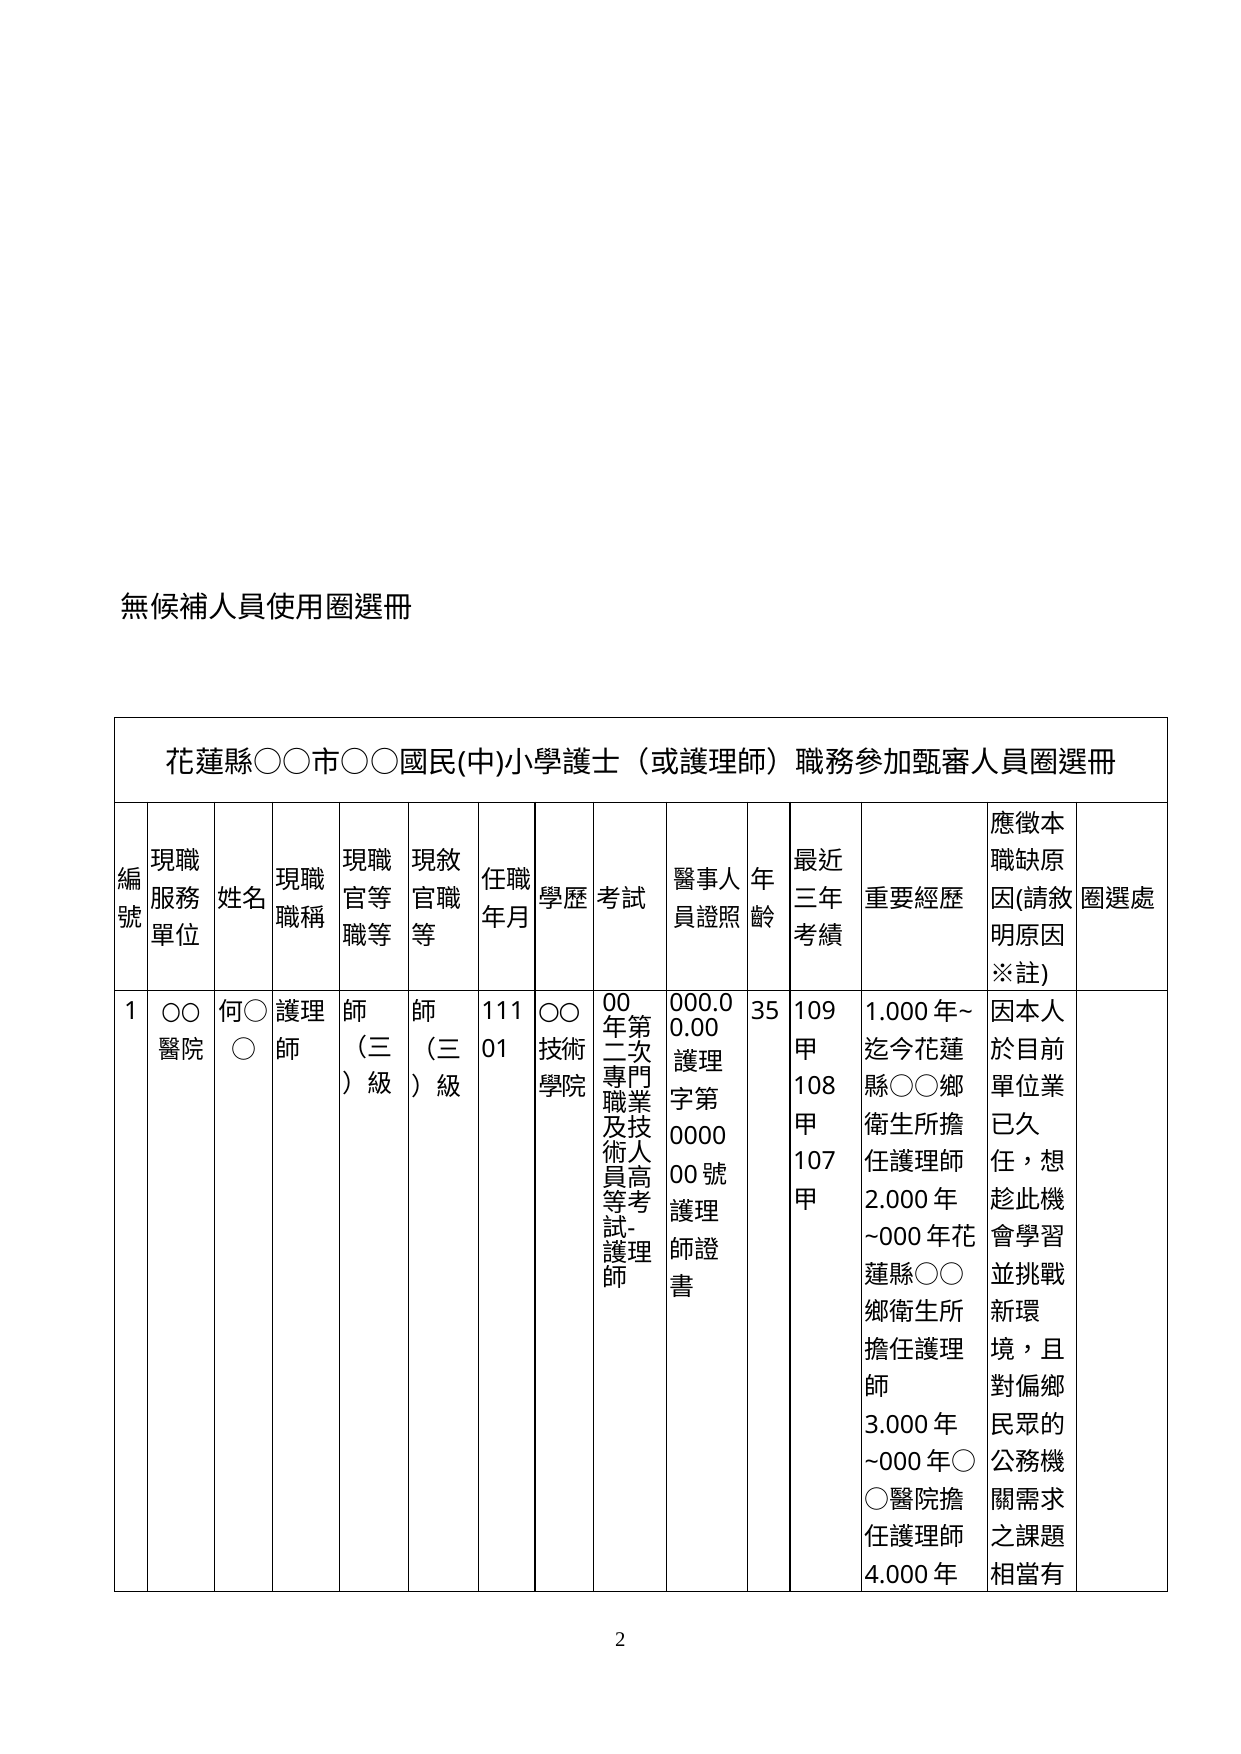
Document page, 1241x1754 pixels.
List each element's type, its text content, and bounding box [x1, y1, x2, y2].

table_cell [1077, 991, 1167, 1591]
table_cell 現職職稱 [273, 803, 339, 990]
table_cell 最近三年考績 [791, 803, 861, 990]
table_cell 編號 [115, 803, 147, 990]
table_cell 現敘官職等 [409, 803, 478, 990]
table_cell 年齡 [748, 803, 789, 990]
table_cell 因本人於目前單位業已久任，想趁此機會學習並挑戰新環境，且對偏鄉民眾的公務機關需求之課題相當有 [988, 991, 1076, 1591]
table_cell 重要經歷 [862, 803, 987, 990]
table_cell 現職官等職等 [340, 803, 408, 990]
table_cell 應徵本職缺原因(請敘明原因※註) [988, 803, 1076, 990]
table_cell 師（三）級 [409, 991, 478, 1591]
text 無候補人員使用圈選冊 [121, 567, 1122, 642]
table_cell ○○醫院 [148, 991, 214, 1591]
table_cell 000.00.00 護理字第000000號護理師證書 [667, 991, 747, 1591]
table_cell 現職服務單位 [148, 803, 214, 990]
table_cell 圈選處 [1077, 803, 1167, 990]
table_cell 學歷 [536, 803, 593, 990]
table_cell 何○○ [215, 991, 272, 1591]
table_cell 1.000年~迄今花蓮縣○○鄉衛生所擔任護理師 2.000年~000年花蓮縣○○鄉衛生所擔任護理師 3.000年~000年○○醫院擔任護理師 4.000年 [862, 991, 987, 1591]
table_cell 任職 年月 [479, 803, 534, 990]
table_cell 考試 [594, 803, 666, 990]
table_cell 護理師 [273, 991, 339, 1591]
table_header 花蓮縣○○市○○國民(中)小學護士（或護理師）職務參加甄審人員圈選冊 [115, 718, 1167, 802]
table_cell 師（三）級 [340, 991, 408, 1591]
table_cell 醫事人員證照 [667, 803, 747, 990]
table_cell 1 [115, 991, 147, 1591]
table_cell 35 [748, 991, 789, 1591]
table_cell ○○技術學院 [536, 991, 593, 1591]
table_cell 姓名 [215, 803, 272, 990]
table_cell 11101 [479, 991, 534, 1591]
table_cell 109甲 108甲 107甲 [791, 991, 861, 1591]
table_cell 00年第二次專門職業及技術人員高等考試-護理師 [594, 991, 666, 1591]
